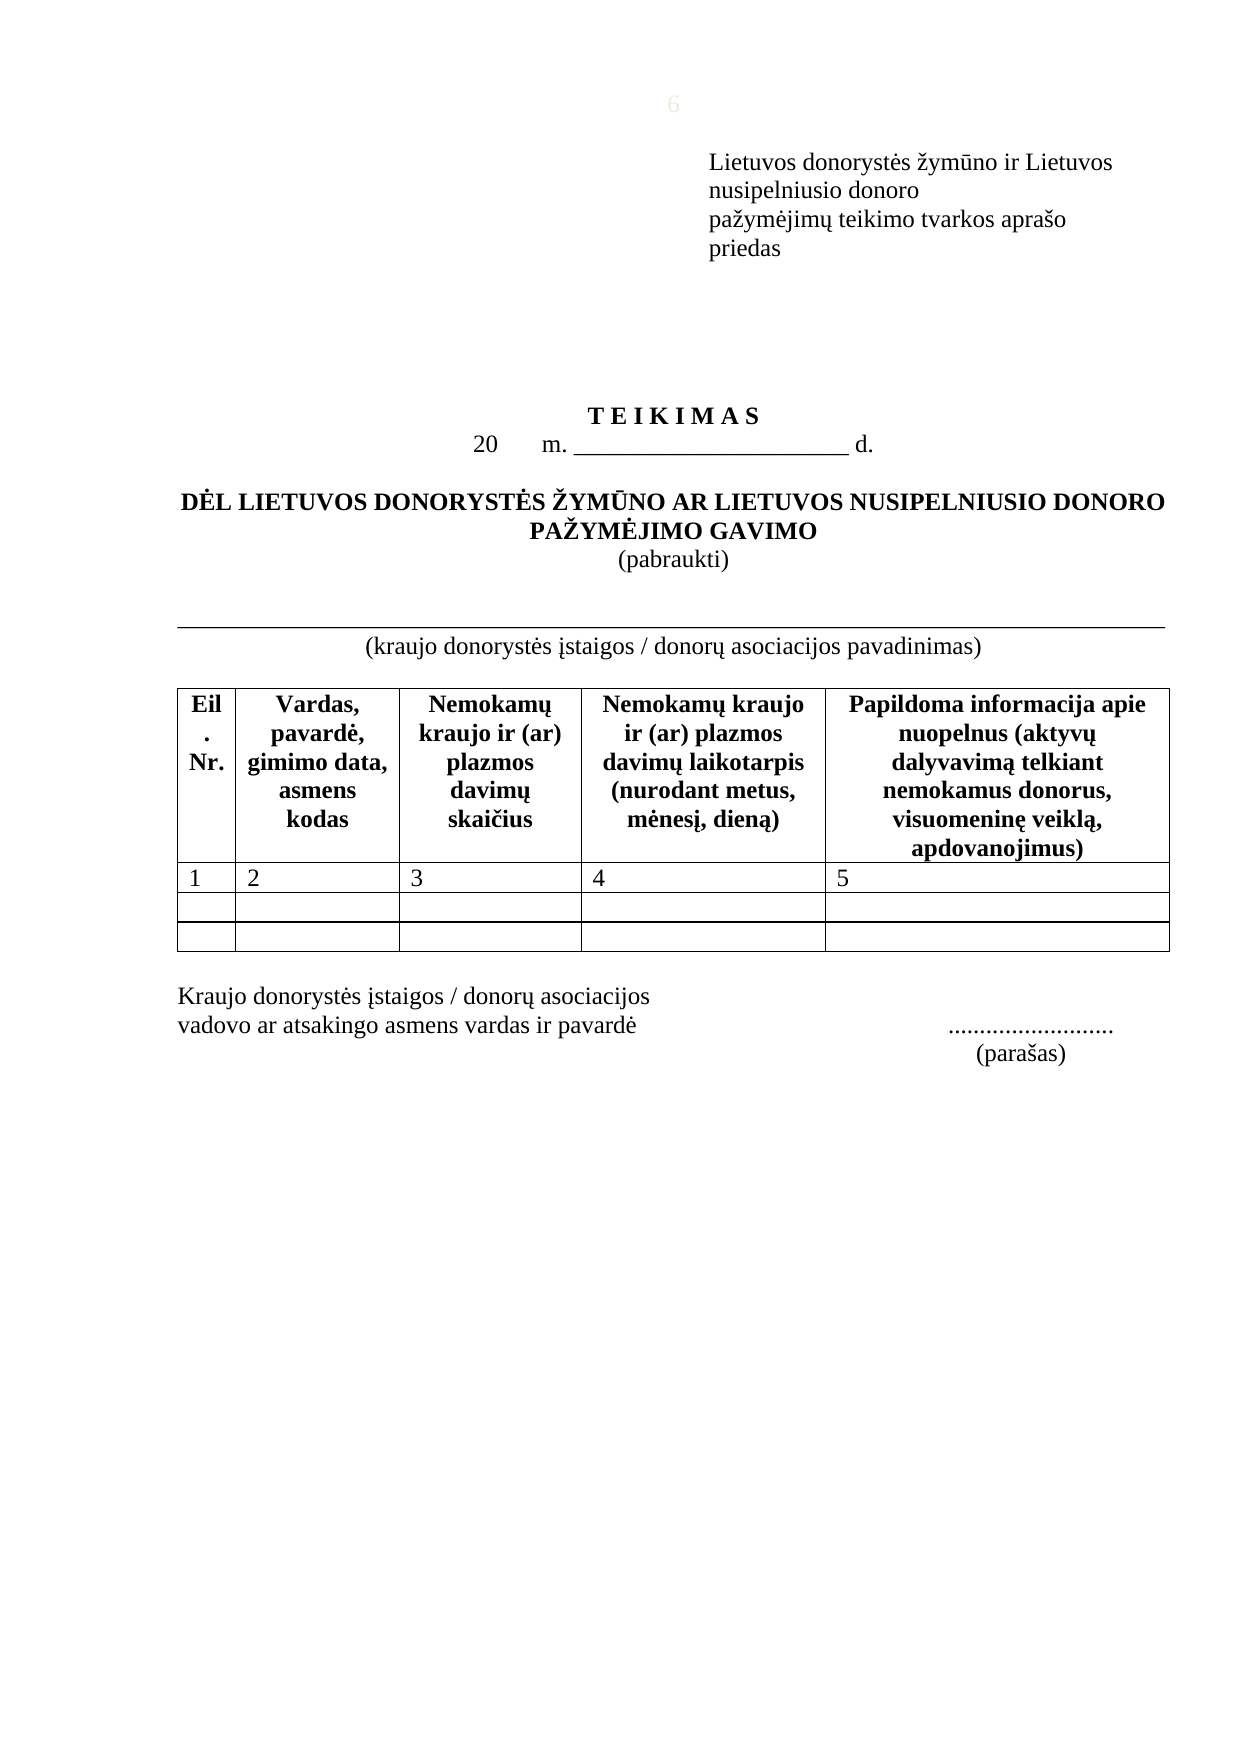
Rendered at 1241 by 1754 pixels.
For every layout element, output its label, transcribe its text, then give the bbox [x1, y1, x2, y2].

text _______________________________________________________________________________ [177, 602, 1169, 631]
table_cell 5 [826, 863, 1169, 892]
table_cell [400, 893, 581, 921]
table_cell [400, 923, 581, 951]
text (parašas) [177, 1038, 1169, 1067]
text pažymėjimų teikimo tvarkos aprašo [709, 204, 1169, 233]
table_cell [178, 923, 235, 951]
table_cell [826, 893, 1169, 921]
table_header Nemokamų kraujo ir (ar) plazmos davimų laikotarpis (nurodant metus, mėnesį, dieną) [582, 689, 825, 862]
table_cell [582, 923, 825, 951]
table_header Nemokamų kraujo ir (ar) plazmos davimų skaičius [400, 689, 581, 862]
table_cell 3 [400, 863, 581, 892]
text Kraujo donorystės įstaigos / donorų asociacijos [177, 981, 1169, 1010]
table_cell [178, 893, 235, 921]
text (pabraukti) [177, 544, 1169, 573]
table_header Papildoma informacija apie nuopelnus (aktyvų dalyvavimą telkiant nemokamus donorus, visuomeninę veiklą, apdovanojimus) [826, 689, 1169, 862]
text priedas [709, 233, 1169, 262]
table_cell [236, 923, 399, 951]
text 20 m. ______________________ d. [177, 429, 1169, 458]
table_cell 1 [178, 863, 235, 892]
text nusipelniusio donoro [709, 176, 1169, 204]
text TEIKIMAS [177, 401, 1169, 429]
table_cell [236, 893, 399, 921]
text (kraujo donorystės įstaigos / donorų asociacijos pavadinimas) [177, 631, 1169, 659]
table_header Vardas, pavardė, gimimo data, asmens kodas [236, 689, 399, 862]
table_cell [826, 923, 1169, 951]
table_cell [582, 893, 825, 921]
text DĖL LIETUVOS DONORYSTĖS ŽYMŪNO AR LIETUVOS NUSIPELNIUSIO DONORO PAŽYMĖJIMO GAVIMO [177, 487, 1169, 544]
text Lietuvos donorystės žymūno ir Lietuvos [709, 147, 1169, 176]
table_cell 4 [582, 863, 825, 892]
table_cell 2 [236, 863, 399, 892]
text vadovo ar atsakingo asmens vardas ir pavardė [177, 1010, 1169, 1038]
table_header Eil. Nr. [178, 689, 235, 862]
